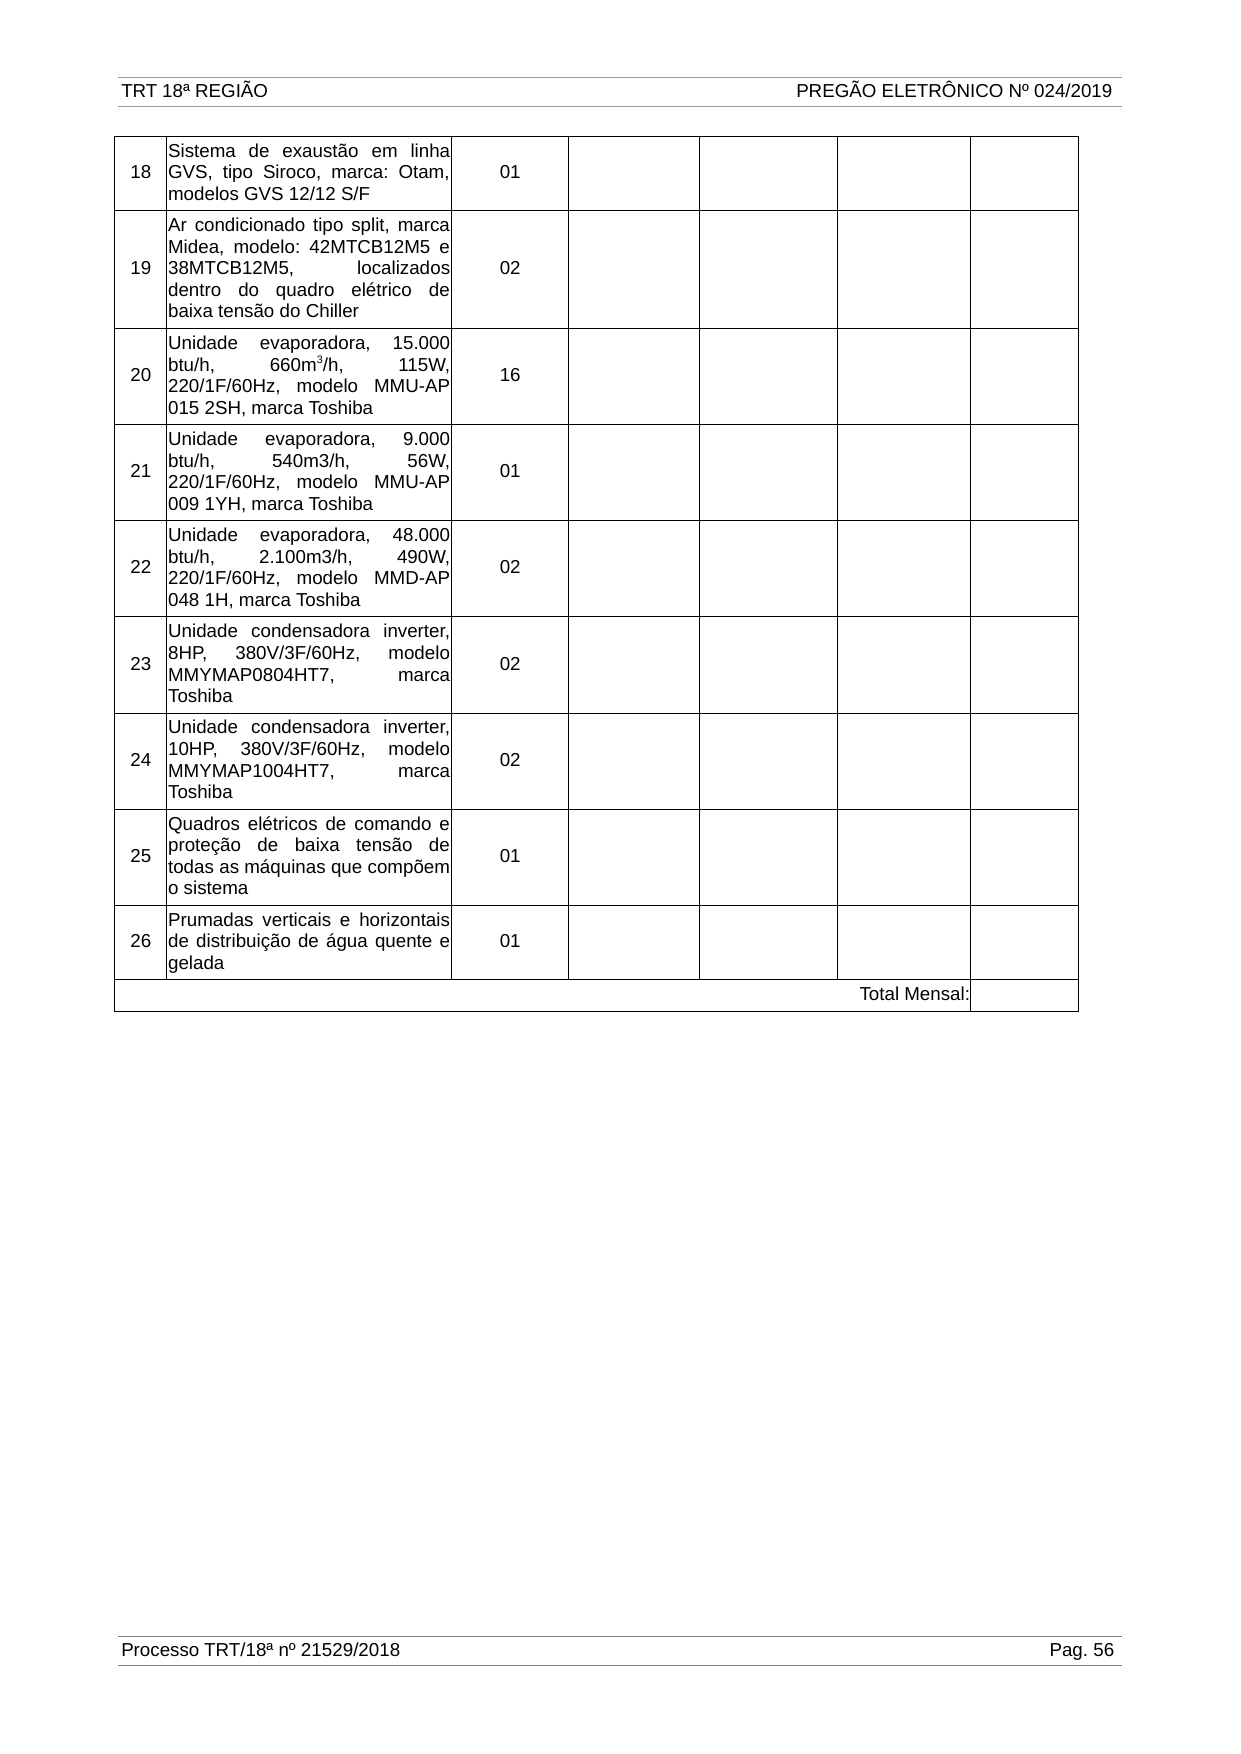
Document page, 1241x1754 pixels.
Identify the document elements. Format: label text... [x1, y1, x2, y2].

table_cell [838, 211, 970, 328]
table_cell [700, 810, 837, 905]
table_cell 26 [115, 906, 166, 979]
table_cell [700, 617, 837, 712]
table_cell 25 [115, 810, 166, 905]
table_cell 19 [115, 211, 166, 328]
table_cell [569, 617, 699, 712]
table_cell [700, 714, 837, 808]
table_cell [838, 425, 970, 520]
table_cell 01 [452, 425, 568, 520]
table_cell [838, 617, 970, 712]
table_cell [971, 906, 1078, 979]
table_cell [838, 137, 970, 210]
table_cell [971, 617, 1078, 712]
table_cell 20 [115, 329, 166, 424]
table_cell [700, 425, 837, 520]
table_cell [569, 137, 699, 210]
table_cell [971, 137, 1078, 210]
table_cell Ar condicionado tipo split, marca Midea, modelo: 42MTCB12M5 e 38MTCB12M5, localizados dentro do quadro elétrico de baixa tensão do Chiller [167, 211, 451, 328]
table_cell 01 [452, 906, 568, 979]
table_cell 22 [115, 521, 166, 616]
table_cell 01 [452, 810, 568, 905]
table_cell [569, 329, 699, 424]
table_cell [700, 521, 837, 616]
table_cell 02 [452, 521, 568, 616]
table_cell [971, 329, 1078, 424]
table_cell [569, 810, 699, 905]
table_cell 02 [452, 714, 568, 808]
table_cell 18 [115, 137, 166, 210]
table_cell [971, 521, 1078, 616]
table_cell [700, 137, 837, 210]
table_cell 21 [115, 425, 166, 520]
table_cell [700, 329, 837, 424]
table_cell [971, 810, 1078, 905]
table_cell [838, 906, 970, 979]
table_cell [971, 714, 1078, 808]
table_cell [838, 714, 970, 808]
table_cell Quadros elétricos de comando e proteção de baixa tensão de todas as máquinas que compõem o sistema [167, 810, 451, 905]
table_cell 16 [452, 329, 568, 424]
table_cell 02 [452, 617, 568, 712]
table_cell Sistema de exaustão em linha GVS, tipo Siroco, marca: Otam, modelos GVS 12/12 S/F [167, 137, 451, 210]
table_cell [838, 810, 970, 905]
table_cell 01 [452, 137, 568, 210]
table_cell Unidade condensadora inverter, 8HP, 380V/3F/60Hz, modelo MMYMAP0804HT7, marca Toshiba [167, 617, 451, 712]
table_cell [569, 714, 699, 808]
table_cell [971, 980, 1078, 1011]
table_cell Prumadas verticais e horizontais de distribuição de água quente e gelada [167, 906, 451, 979]
table_cell Unidade evaporadora, 15.000 btu/h, 660m3/h, 115W, 220/1F/60Hz, modelo MMU-AP 015 2SH, marca Toshiba [167, 329, 451, 424]
table_cell [700, 906, 837, 979]
table_cell Total Mensal: [115, 980, 970, 1011]
table_cell [569, 906, 699, 979]
table_cell Unidade condensadora inverter, 10HP, 380V/3F/60Hz, modelo MMYMAP1004HT7, marca Toshiba [167, 714, 451, 808]
table_cell [838, 521, 970, 616]
table_cell 02 [452, 211, 568, 328]
table_cell [569, 211, 699, 328]
table_cell [569, 521, 699, 616]
table_cell [971, 211, 1078, 328]
table_cell Unidade evaporadora, 9.000 btu/h, 540m3/h, 56W, 220/1F/60Hz, modelo MMU-AP 009 1YH, marca Toshiba [167, 425, 451, 520]
table_cell 23 [115, 617, 166, 712]
table_cell [971, 425, 1078, 520]
table_cell [838, 329, 970, 424]
table_cell Unidade evaporadora, 48.000 btu/h, 2.100m3/h, 490W, 220/1F/60Hz, modelo MMD-AP 048 1H, marca Toshiba [167, 521, 451, 616]
table_cell [569, 425, 699, 520]
table_cell [700, 211, 837, 328]
table_cell 24 [115, 714, 166, 808]
